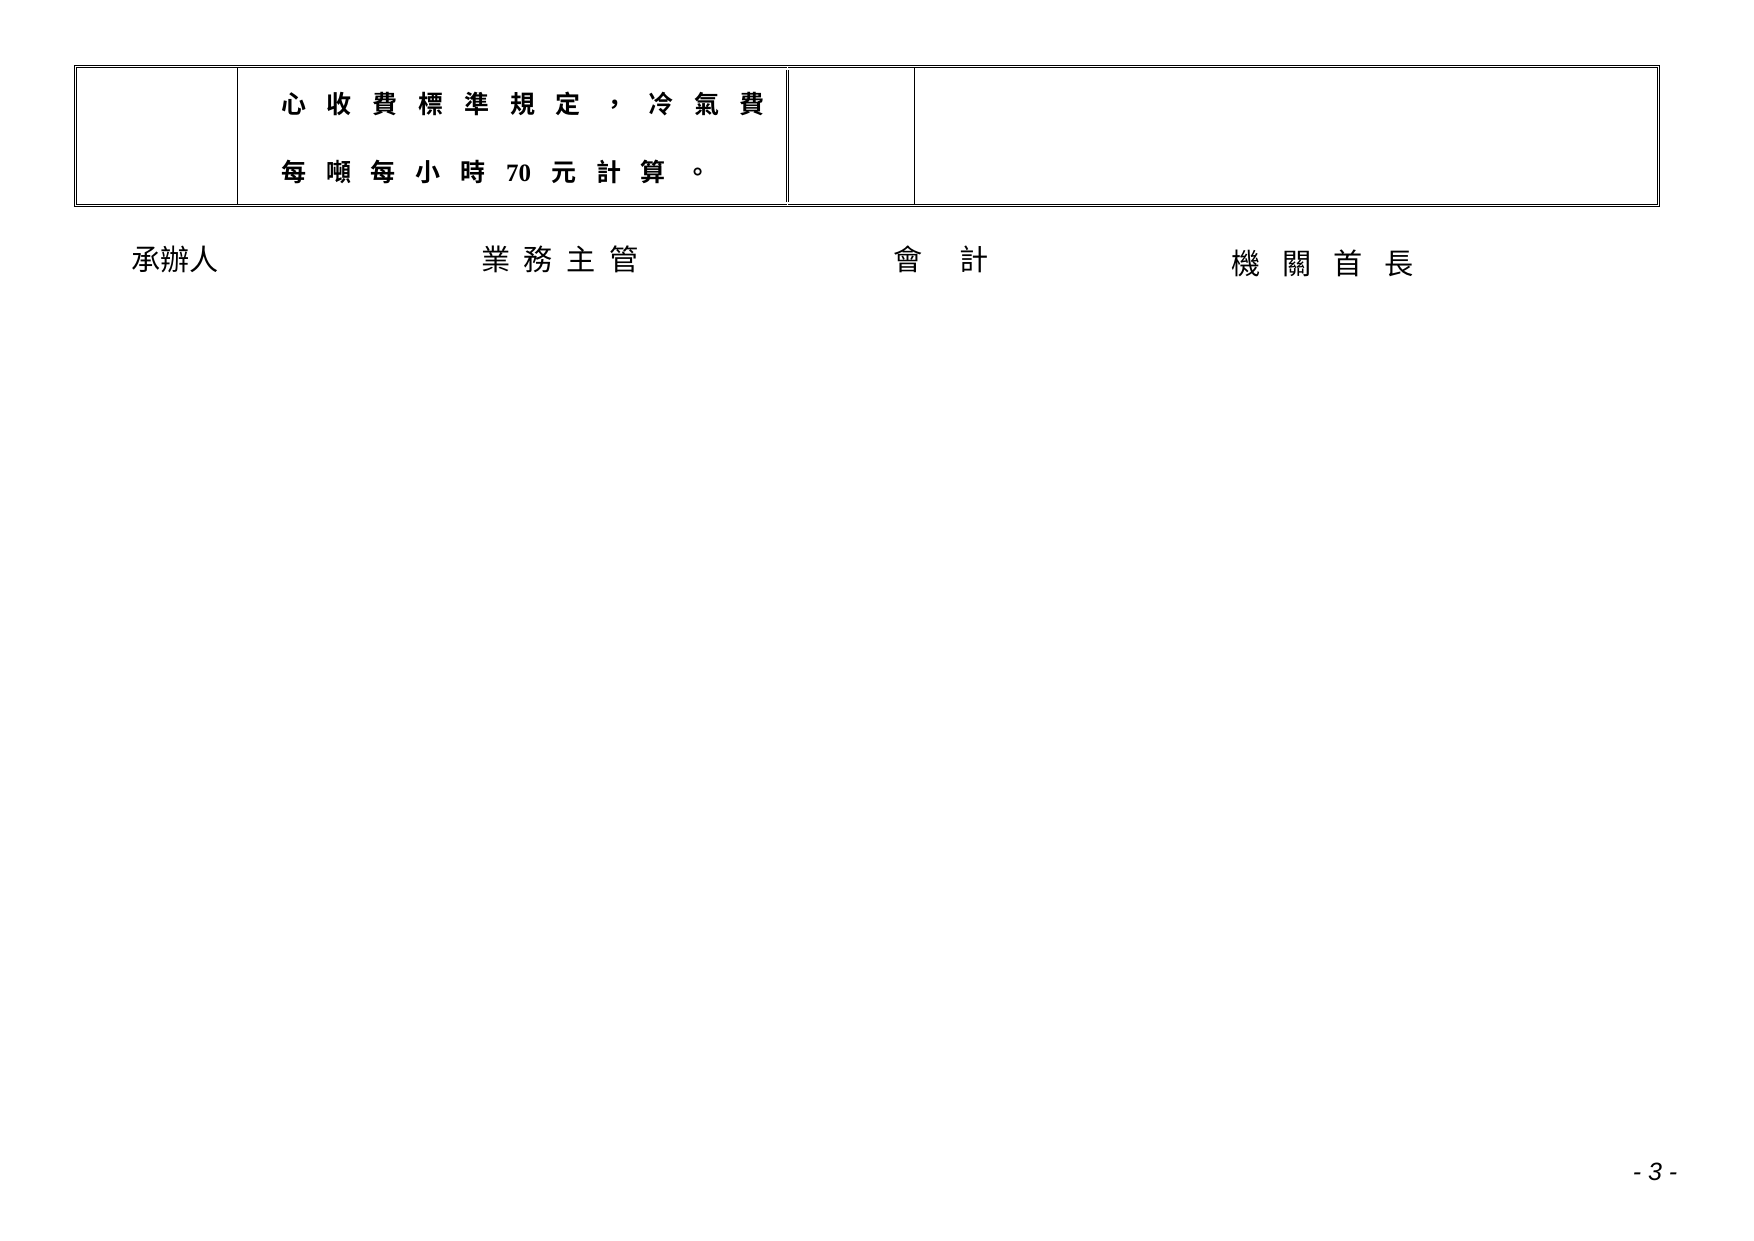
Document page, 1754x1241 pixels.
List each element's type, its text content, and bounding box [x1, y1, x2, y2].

text 業務主管 [481, 236, 638, 279]
text 會計 [893, 236, 988, 279]
table_cell [915, 68, 1657, 204]
text 機關首長 [1231, 241, 1413, 283]
table_cell [77, 68, 237, 204]
table_cell [788, 68, 914, 204]
text 承辦人 [131, 236, 226, 279]
table_cell 心收費標準規定，冷氣費每噸每小時70元計算。 [238, 66, 788, 204]
